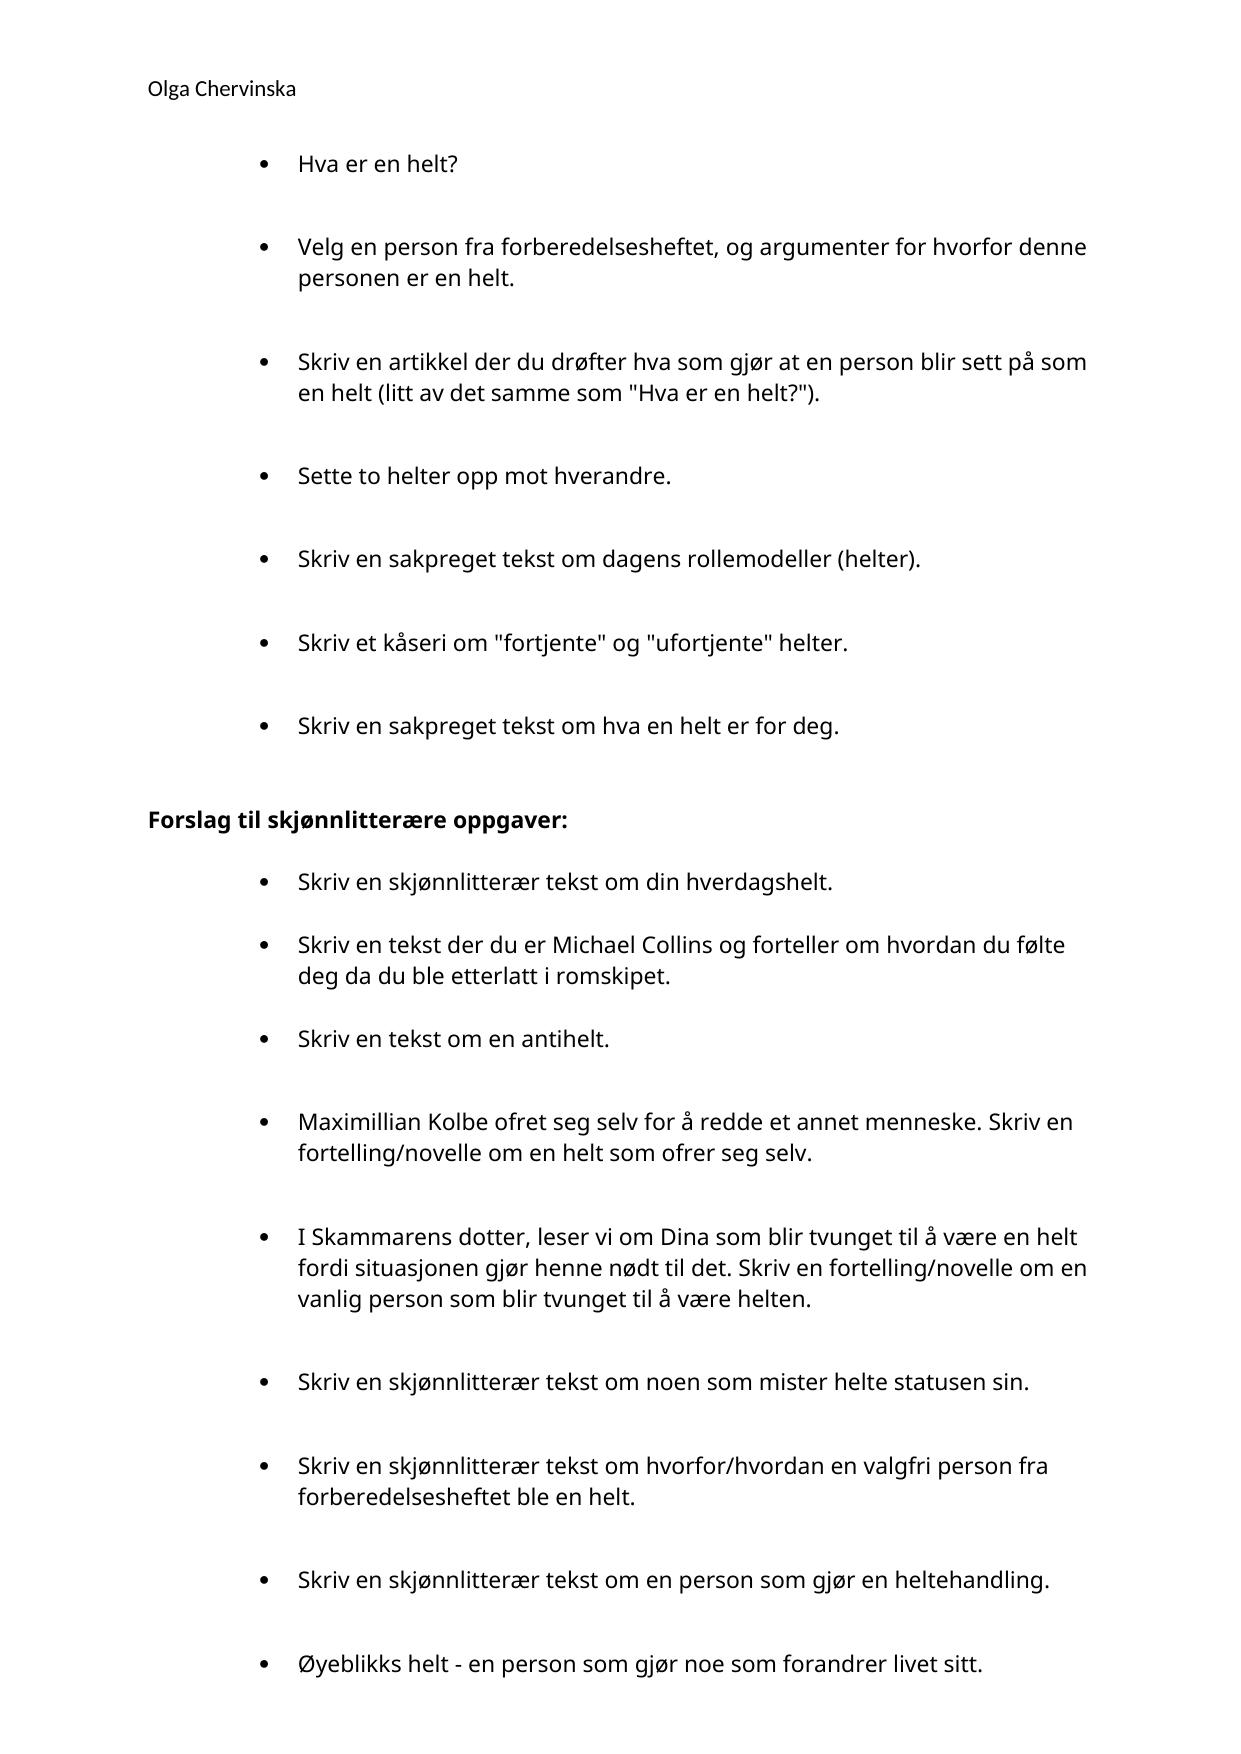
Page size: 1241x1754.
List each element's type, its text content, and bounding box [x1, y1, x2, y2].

list Skriv en tekst om en antihelt. [260, 1023, 1093, 1054]
list Skriv en skjønnlitterær tekst om noen som mister helte statusen sin. [260, 1366, 1093, 1398]
list Skriv en skjønnlitterær tekst om din hverdagshelt. [260, 866, 1093, 898]
list Skriv en skjønnlitterær tekst om hvorfor/hvordan en valgfri person fra forberedelsesheftet ble en helt. [260, 1450, 1093, 1512]
list Velg en person fra forberedelsesheftet, og argumenter for hvorfor denne personen er en helt. [260, 231, 1093, 293]
list Skriv en sakpreget tekst om hva en helt er for deg. [260, 710, 1093, 741]
list Skriv et kåseri om "fortjente" og "ufortjente" helter. [260, 627, 1093, 658]
list Skriv en artikkel der du drøfter hva som gjør at en person blir sett på som en helt (litt av det samme som "Hva er en helt?"). [260, 346, 1093, 408]
text Forslag til skjønnlitterære oppgaver: [148, 804, 1093, 835]
list Skriv en sakpreget tekst om dagens rollemodeller (helter). [260, 543, 1093, 575]
list Øyeblikks helt - en person som gjør noe som forandrer livet sitt. [260, 1648, 1093, 1679]
list Maximillian Kolbe ofret seg selv for å redde et annet menneske. Skriv en fortelling/novelle om en helt som ofrer seg selv. [260, 1106, 1093, 1168]
list I Skammarens dotter, leser vi om Dina som blir tvunget til å være en helt fordi situasjonen gjør henne nødt til det. Skriv en fortelling/novelle om en vanlig person som blir tvunget til å være helten. [260, 1221, 1093, 1314]
list Sette to helter opp mot hverandre. [260, 460, 1093, 491]
list Skriv en tekst der du er Michael Collins og forteller om hvordan du følte deg da du ble etterlatt i romskipet. [260, 929, 1093, 991]
list Hva er en helt? [260, 148, 1093, 179]
list Skriv en skjønnlitterær tekst om en person som gjør en heltehandling. [260, 1564, 1093, 1596]
